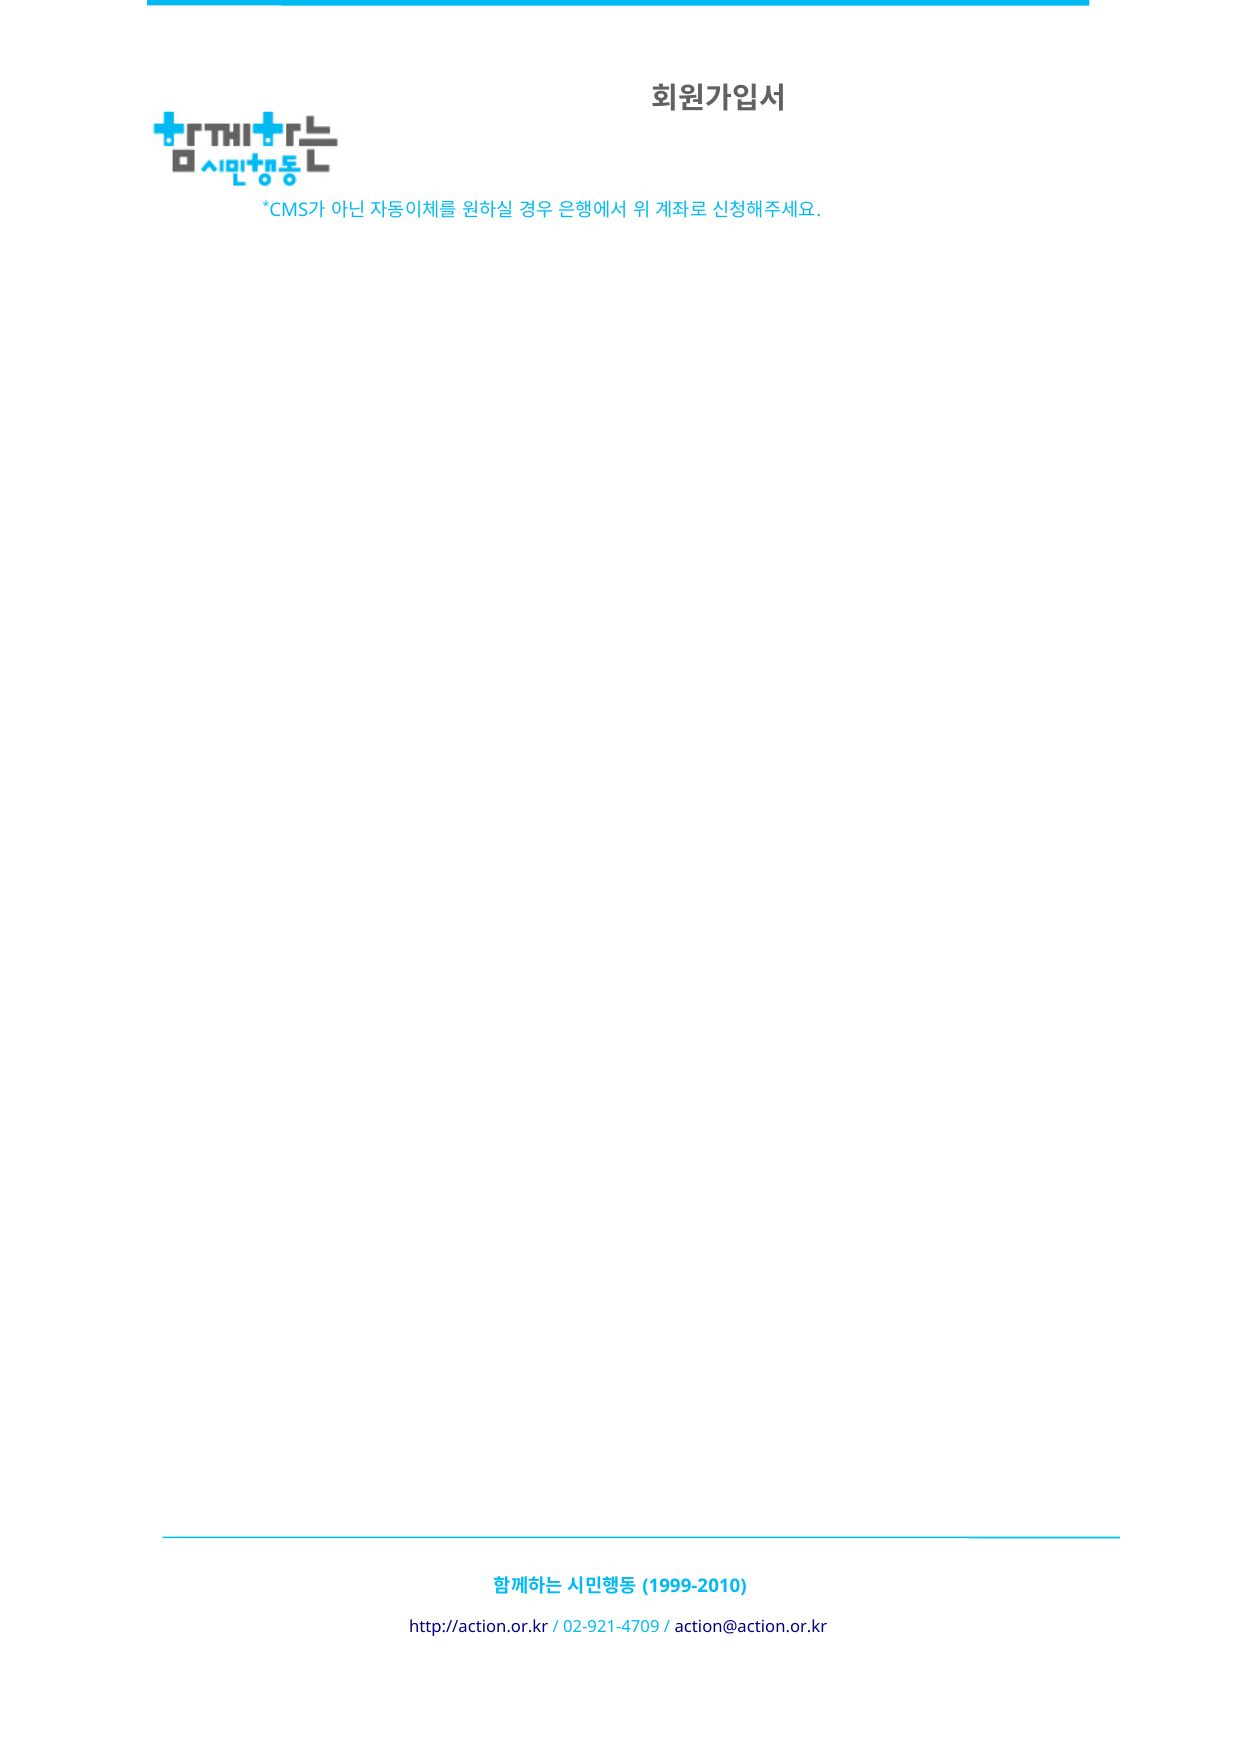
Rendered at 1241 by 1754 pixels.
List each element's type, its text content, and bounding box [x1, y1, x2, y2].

text *CMS가 아닌 자동이체를 원하실 경우 은행에서 위 계좌로 신청해주세요. [179, 195, 1093, 222]
